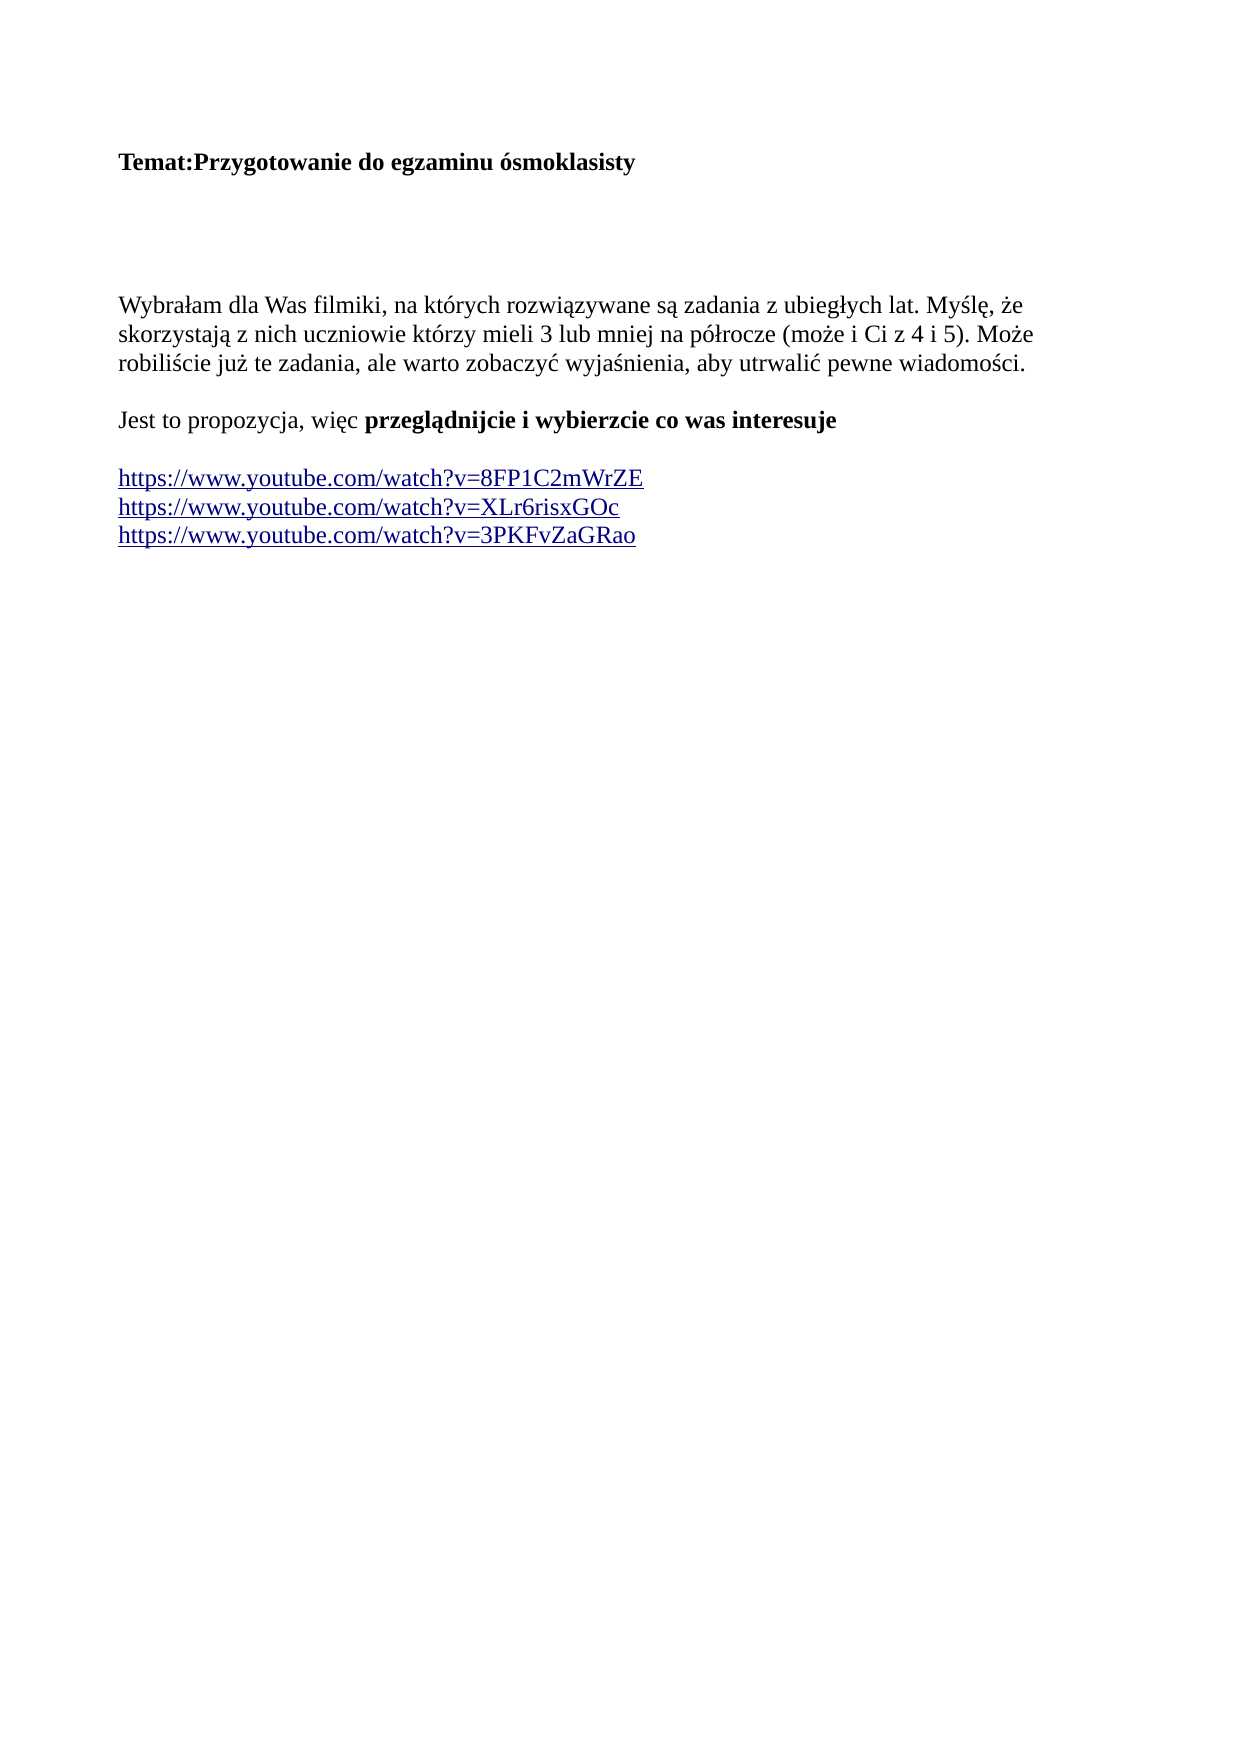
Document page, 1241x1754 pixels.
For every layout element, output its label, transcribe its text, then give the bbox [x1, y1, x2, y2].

text https://www.youtube.com/watch?v=8FP1C2mWrZE [118, 463, 1122, 492]
text https://www.youtube.com/watch?v=XLr6risxGOc [118, 492, 1122, 521]
text Jest to propozycja, więc przeglądnijcie i wybierzcie co was interesuje [118, 406, 1122, 434]
text Temat:Przygotowanie do egzaminu ósmoklasisty [118, 147, 1122, 176]
text Wybrałam dla Was filmiki, na których rozwiązywane są zadania z ubiegłych lat. Myślę, że skorzystają z nich uczniowie którzy mieli 3 lub mniej na półrocze (może i Ci z 4 i 5). Może robiliście już te zadania, ale warto zobaczyć wyjaśnienia, aby utrwalić pewne wiadomości. [118, 291, 1122, 377]
text https://www.youtube.com/watch?v=3PKFvZaGRao [118, 521, 1122, 549]
